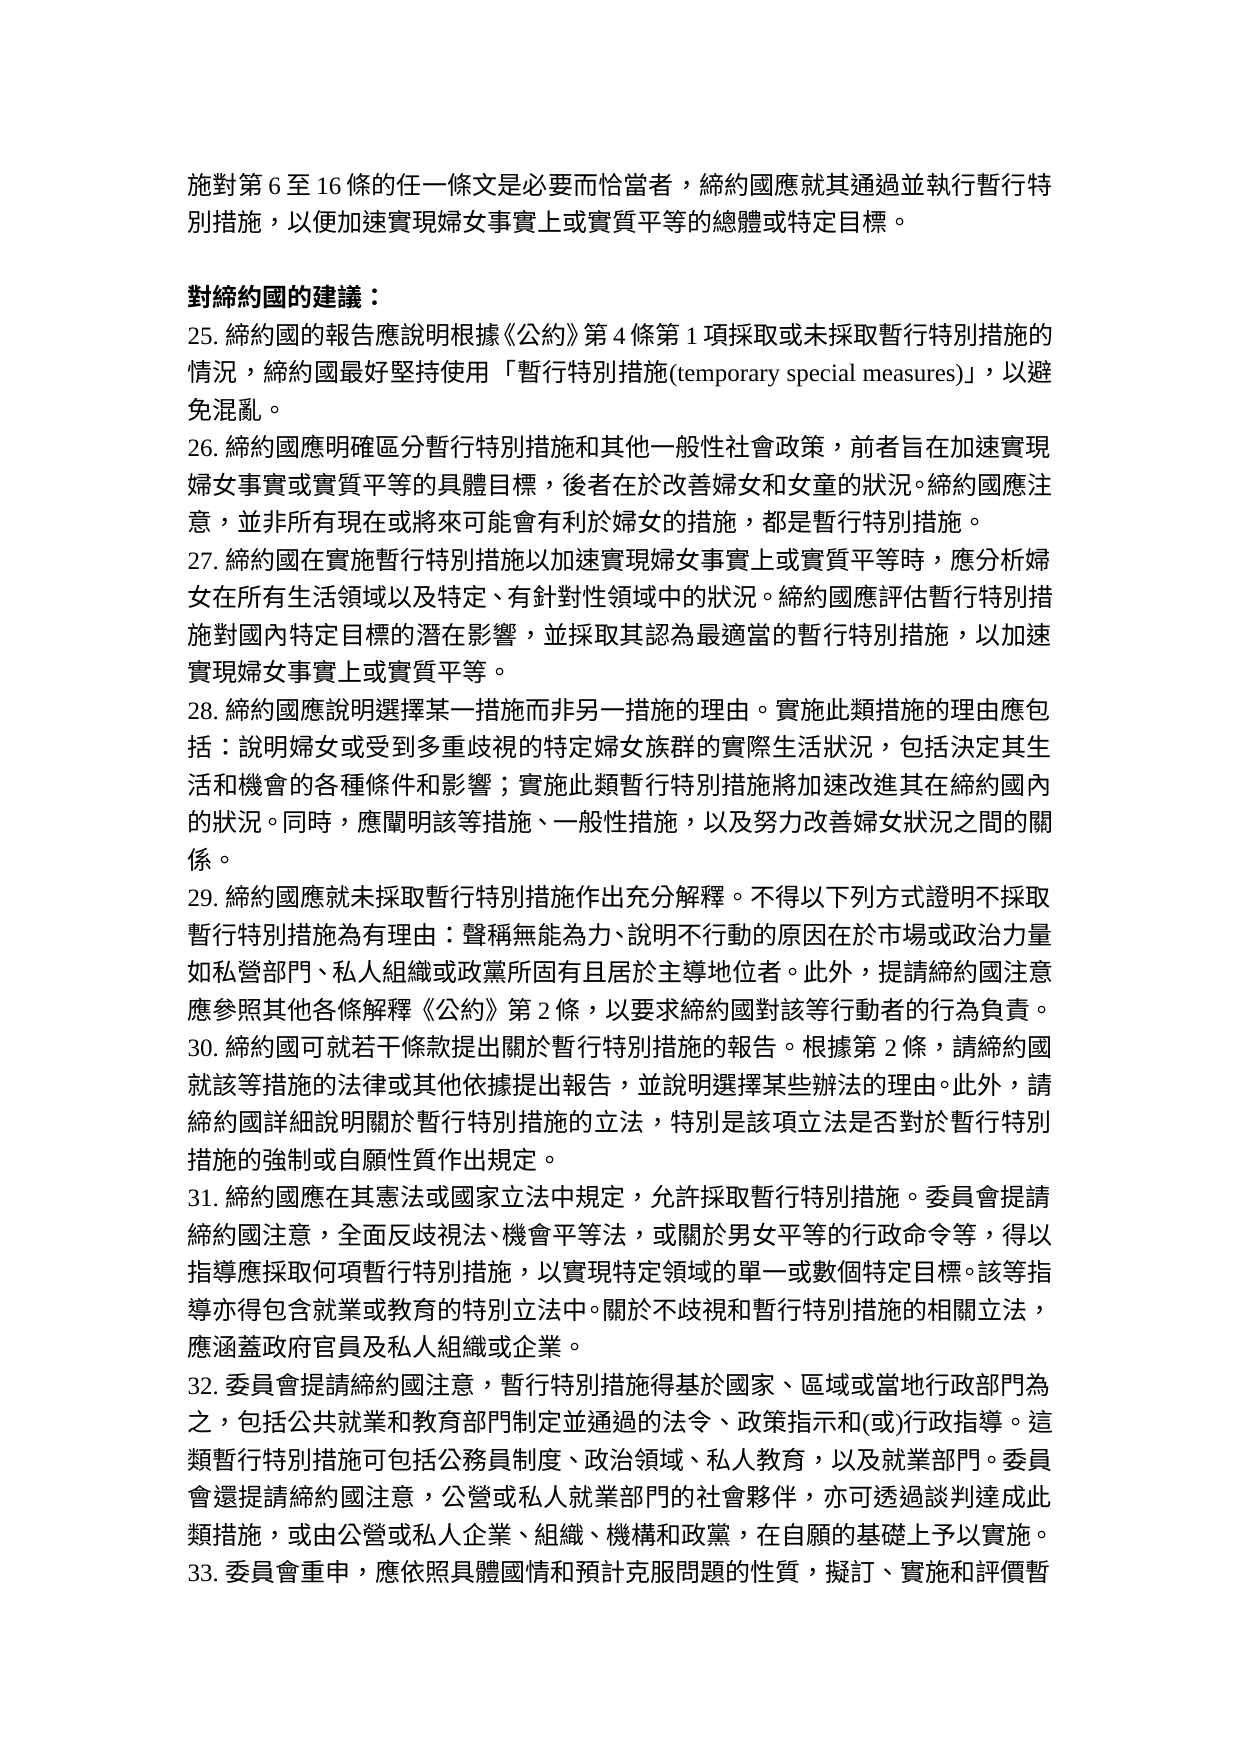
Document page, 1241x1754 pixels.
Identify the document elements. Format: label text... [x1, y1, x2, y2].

text 29. 締約國應就未採取暫行特別措施作出充分解釋。不得以下列方式證明不採取暫行特別措施為有理由：聲稱無能為力、說明不行動的原因在於市場或政治力量，如私營部門、私人組織或政黨所固有且居於主導地位者。此外，提請締約國注意，應參照其他各條解釋《公約》第2條，以要求締約國對該等行動者的行為負責。 [187, 877, 1053, 1027]
text 28. 締約國應說明選擇某一措施而非另一措施的理由。實施此類措施的理由應包括：說明婦女或受到多重歧視的特定婦女族群的實際生活狀況，包括決定其生活和機會的各種條件和影響；實施此類暫行特別措施將加速改進其在締約國內的狀況。同時，應闡明該等措施、一般性措施，以及努力改善婦女狀況之間的關係。 [187, 689, 1053, 877]
text 27. 締約國在實施暫行特別措施以加速實現婦女事實上或實質平等時，應分析婦女在所有生活領域以及特定、有針對性領域中的狀況。締約國應評估暫行特別措施對國內特定目標的潛在影響，並採取其認為最適當的暫行特別措施，以加速實現婦女事實上或實質平等。 [187, 539, 1053, 689]
text 施對第6至16條的任一條文是必要而恰當者，締約國應就其通過並執行暫行特別措施，以便加速實現婦女事實上或實質平等的總體或特定目標。 [187, 164, 1053, 239]
text 31. 締約國應在其憲法或國家立法中規定，允許採取暫行特別措施。委員會提請 [187, 1177, 1053, 1214]
text 30. 締約國可就若干條款提出關於暫行特別措施的報告。根據第2條，請締約國就該等措施的法律或其他依據提出報告，並說明選擇某些辦法的理由。此外，請締約國詳細說明關於暫行特別措施的立法，特別是該項立法是否對於暫行特別措施的強制或自願性質作出規定。 [187, 1027, 1053, 1177]
text 26. 締約國應明確區分暫行特別措施和其他一般性社會政策，前者旨在加速實現婦女事實或實質平等的具體目標，後者在於改善婦女和女童的狀況。締約國應注意，並非所有現在或將來可能會有利於婦女的措施，都是暫行特別措施。 [187, 427, 1053, 539]
text 對締約國的建議： [187, 277, 1053, 314]
text 25. 締約國的報告應說明根據《公約》第4條第1項採取或未採取暫行特別措施的情況，締約國最好堅持使用「暫行特別措施(temporary special measures)」，以避免混亂。 [187, 314, 1053, 427]
text 締約國注意，全面反歧視法、機會平等法，或關於男女平等的行政命令等，得以指導應採取何項暫行特別措施，以實現特定領域的單一或數個特定目標。該等指導亦得包含就業或教育的特別立法中。關於不歧視和暫行特別措施的相關立法，應涵蓋政府官員及私人組織或企業。 [187, 1214, 1053, 1364]
text 33. 委員會重申，應依照具體國情和預計克服問題的性質，擬訂、實施和評價暫行特別措施行動計畫。委員會建議，締約國在報告中詳細說明旨在實現下列目標的行動計畫：為婦女創造機會，克服其在某些領域任職人數不足的問題；在某些領域重新分配資源和權力；和(或)開始進行體制改革，消除過去或現在的歧視現象，加速實現事實上的平等。報告還應說明，此類行動計畫是否考量該措施可能意外造成的副作用，以及為保護婦女免受該影響所可能採取的行動。締約國且應在報告中說明暫行特別措施的成果，並評估可能致使該等措施失敗的因素。 [187, 1552, 1053, 1589]
text 32. 委員會提請締約國注意，暫行特別措施得基於國家、區域或當地行政部門為之，包括公共就業和教育部門制定並通過的法令、政策指示和(或)行政指導。這類暫行特別措施可包括公務員制度、政治領域、私人教育，以及就業部門。委員會還提請締約國注意，公營或私人就業部門的社會夥伴，亦可透過談判達成此類措施，或由公營或私人企業、組織、機構和政黨，在自願的基礎上予以實施。 [187, 1364, 1053, 1552]
